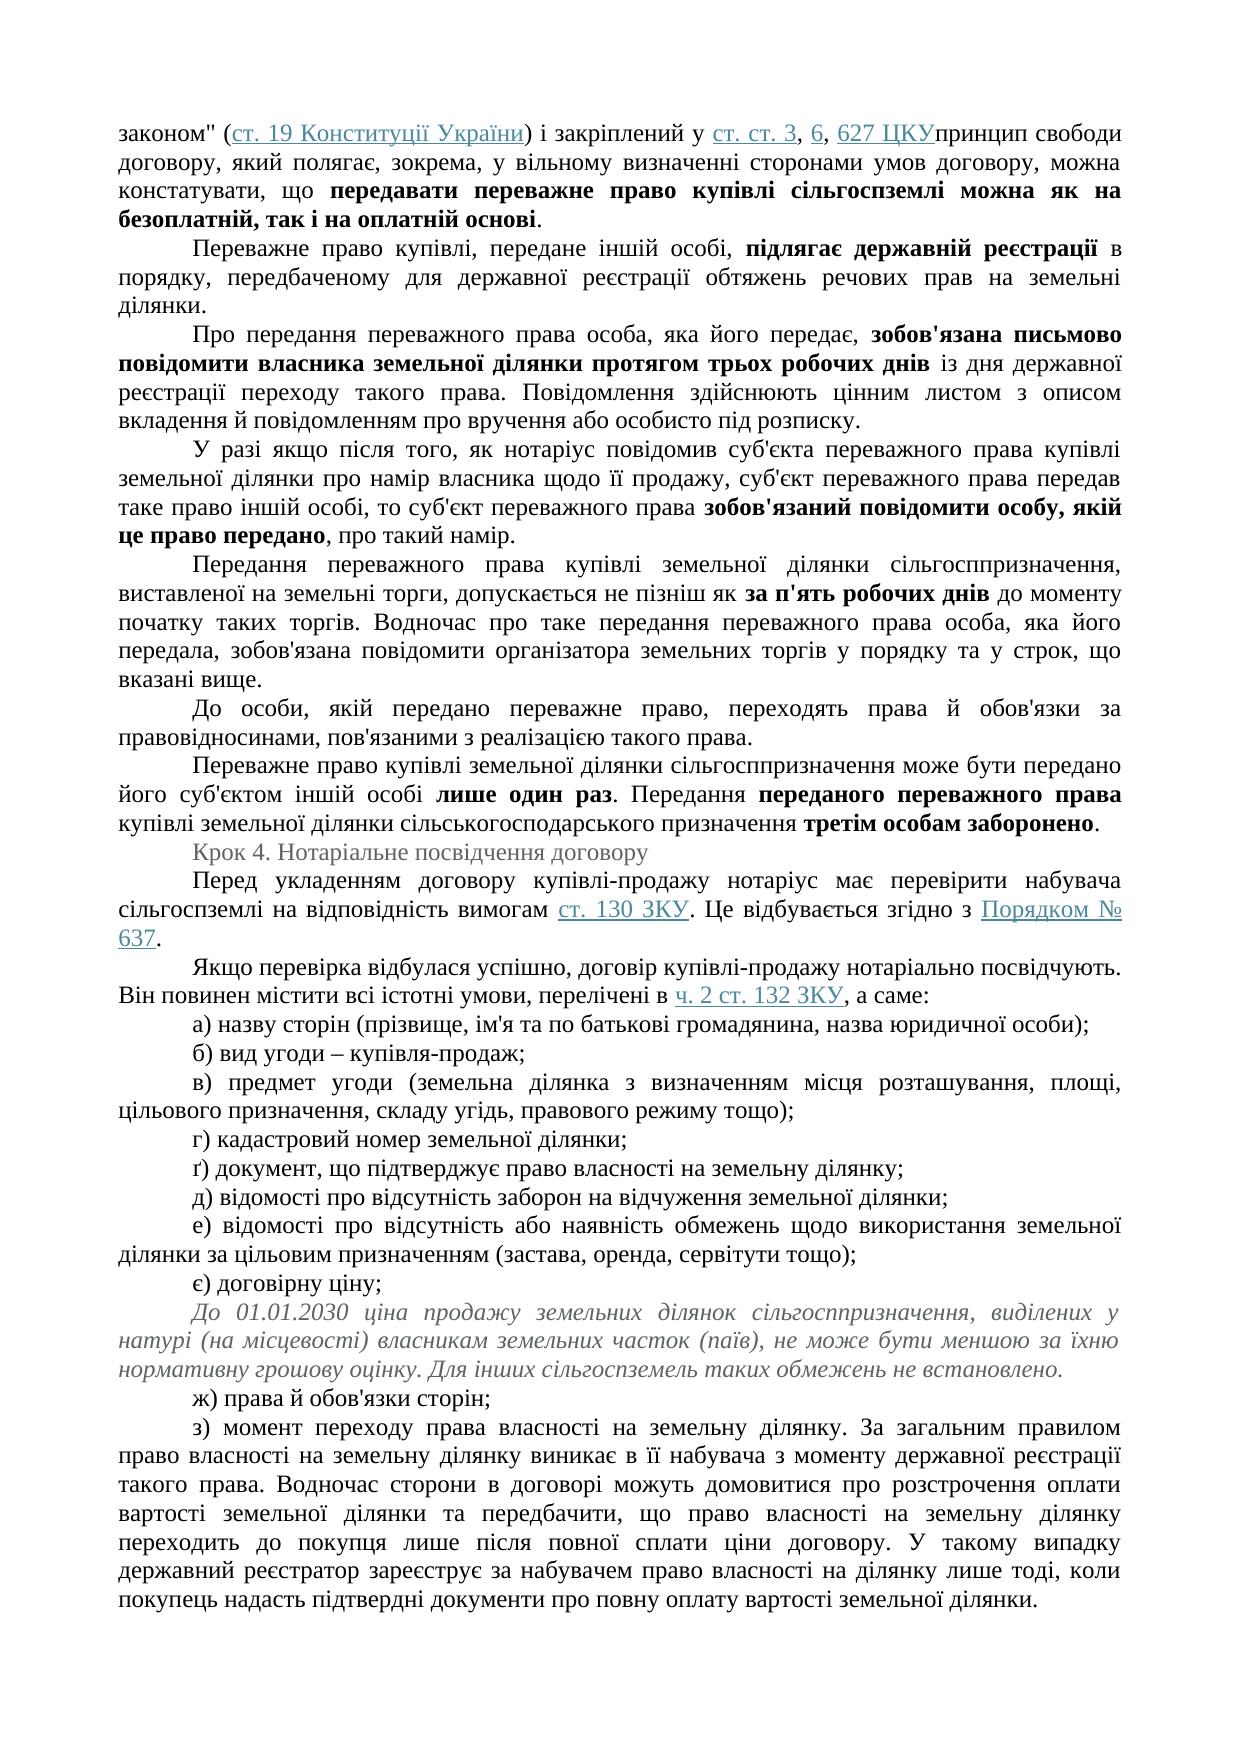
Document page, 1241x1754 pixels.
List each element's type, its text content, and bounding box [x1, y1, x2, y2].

text ж) права й обов'язки сторін; [118, 1383, 1122, 1412]
text г) кадастровий номер земельної ділянки; [118, 1124, 1122, 1153]
text Перед укладенням договору купівлі-продажу нотаріус має перевірити набувача сільгоспземлі на відповідність вимогам ст. 130 ЗКУ. Це відбувається згідно з Порядком № 637. [118, 866, 1122, 952]
text У разі якщо після того, як нотаріус повідомив суб'єкта переважного права купівлі земельної ділянки про намір власника щодо її продажу, суб'єкт переважного права передав таке право іншій особі, то суб'єкт переважного права зобов'язаний повідомити особу, якій це право передано, про такий намір. [118, 434, 1122, 549]
text Про передання переважного права особа, яка його передає, зобов'язана письмово повідомити власника земельної ділянки протягом трьох робочих днів із дня державної реєстрації переходу такого права. Повідомлення здійснюють цінним листом з описом вкладення й повідомленням про вручення або особисто під розписку. [118, 319, 1122, 434]
text д) відомості про відсутність заборон на відчуження земельної ділянки; [118, 1182, 1122, 1211]
text в) предмет угоди (земельна ділянка з визначенням місця розташування, площі, цільового призначення, складу угідь, правового режиму тощо); [118, 1067, 1122, 1124]
text е) відомості про відсутність або наявність обмежень щодо використання земельної ділянки за цільовим призначенням (застава, оренда, сервітути тощо); [118, 1211, 1122, 1268]
text ґ) документ, що підтверджує право власності на земельну ділянку; [118, 1153, 1122, 1182]
text До 01.01.2030 ціна продажу земельних ділянок сільгосппризначення, виділених у натурі (на місцевості) власникам земельних часток (паїв), не може бути меншою за їхню нормативну грошову оцінку. Для інших сільгоспземель таких обмежень не встановлено. [118, 1297, 1122, 1383]
text а) назву сторін (прізвище, ім'я та по батькові громадянина, назва юридичної особи); [118, 1009, 1122, 1038]
text Передання переважного права купівлі земельної ділянки сільгосппризначення, виставленої на земельні торги, допускається не пізніш як за п'ять робочих днів до моменту початку таких торгів. Водночас про таке передання переважного права особа, яка його передала, зобов'язана повідомити організатора земельних торгів у порядку та у строк, що вказані вище. [118, 549, 1122, 693]
text з) момент переходу права власності на земельну ділянку. За загальним правилом право власності на земельну ділянку виникає в її набувача з моменту державної реєстрації такого права. Водночас сторони в договорі можуть домовитися про розстрочення оплати вартості земельної ділянки та передбачити, що право власності на земельну ділянку переходить до покупця лише після повної сплати ціни договору. У такому випадку державний реєстратор зареєструє за набувачем право власності на ділянку лише тоді, коли покупець надасть підтвердні документи про повну оплату вартості земельної ділянки. [118, 1412, 1122, 1613]
text б) вид угоди – купівля-продаж; [118, 1038, 1122, 1067]
text Переважне право купівлі, передане іншій особі, підлягає державній реєстрації в порядку, передбаченому для державної реєстрації обтяжень речових прав на земельні ділянки. [118, 233, 1122, 319]
text є) договірну ціну; [118, 1268, 1122, 1297]
text Крок 4. Нотаріальне посвідчення договору [118, 837, 1122, 866]
text Переважне право купівлі земельної ділянки сільгосппризначення може бути передано його суб'єктом іншій особі лише один раз. Передання переданого переважного права купівлі земельної ділянки сільськогосподарського призначення третім особам заборонено. [118, 751, 1122, 837]
text Якщо перевірка відбулася успішно, договір купівлі-продажу нотаріально посвідчують. Він повинен містити всі істотні умови, перелічені в ч. 2 ст. 132 ЗКУ, а саме: [118, 952, 1122, 1009]
text До особи, якій передано переважне право, переходять права й обов'язки за правовідносинами, пов'язаними з реалізацією такого права. [118, 693, 1122, 751]
text законом" (ст. 19 Конституції України) і закріплений у ст. ст. 3, 6, 627 ЦКУпринцип свободи договору, який полягає, зокрема, у вільному визначенні сторонами умов договору, можна констатувати, що передавати переважне право купівлі сільгоспземлі можна як на безоплатній, так і на оплатній основі. [118, 118, 1122, 233]
